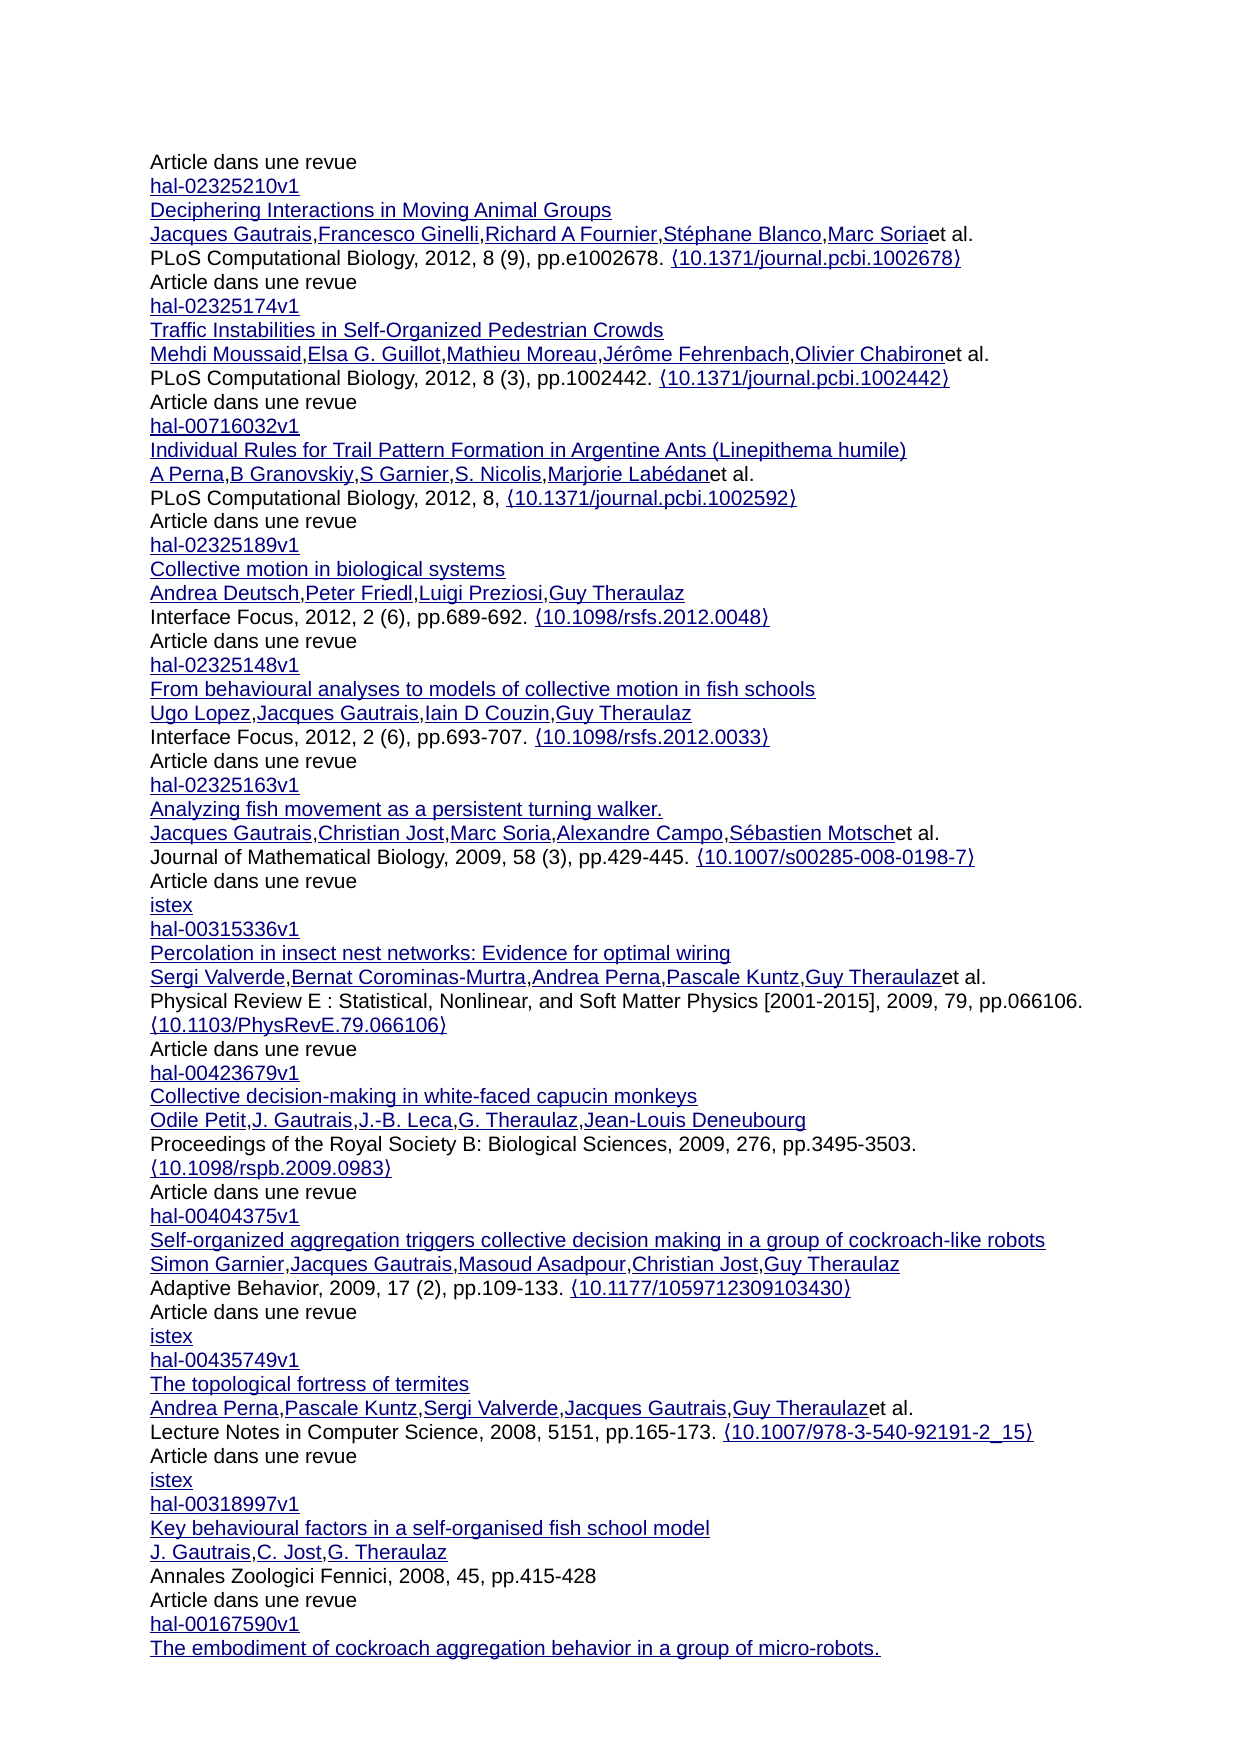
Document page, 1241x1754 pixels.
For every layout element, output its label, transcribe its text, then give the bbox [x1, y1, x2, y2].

table_cell The embodiment of cockroach aggregation behavior in a group of micro-robots. [150, 1635, 1090, 1659]
table_cell From behavioural analyses to models of collective motion in fish schools Ugo Lopez,Jacques Gautrais,Iain D Couzin,Guy Theraulaz Interface Focus, 2012, 2 (6), pp.693-707. ⟨10.1098/rsfs.2012.0033⟩ Article dans une revue hal-02325163v1 [150, 677, 1090, 797]
table_cell Collective motion in biological systems Andrea Deutsch,Peter Friedl,Luigi Preziosi,Guy Theraulaz Interface Focus, 2012, 2 (6), pp.689-692. ⟨10.1098/rsfs.2012.0048⟩ Article dans une revue hal-02325148v1 [150, 557, 1090, 677]
table_cell Analyzing fish movement as a persistent turning walker. Jacques Gautrais,Christian Jost,Marc Soria,Alexandre Campo,Sébastien Motschet al. Journal of Mathematical Biology, 2009, 58 (3), pp.429-445. ⟨10.1007/s00285-008-0198-7⟩ Article dans une revue istex hal-00315336v1 [150, 797, 1090, 941]
table_cell The topological fortress of termites Andrea Perna,Pascale Kuntz,Sergi Valverde,Jacques Gautrais,Guy Theraulazet al. Lecture Notes in Computer Science, 2008, 5151, pp.165-173. ⟨10.1007/978-3-540-92191-2_15⟩ Article dans une revue istex hal-00318997v1 [150, 1372, 1090, 1516]
table_cell Individual Rules for Trail Pattern Formation in Argentine Ants (Linepithema humile) A Perna,B Granovskiy,S Garnier,S. Nicolis,Marjorie Labédanet al. PLoS Computational Biology, 2012, 8, ⟨10.1371/journal.pcbi.1002592⟩ Article dans une revue hal-02325189v1 [150, 438, 1090, 557]
table_cell Traffic Instabilities in Self-Organized Pedestrian Crowds Mehdi Moussaid,Elsa G. Guillot,Mathieu Moreau,Jérôme Fehrenbach,Olivier Chabironet al. PLoS Computational Biology, 2012, 8 (3), pp.1002442. ⟨10.1371/journal.pcbi.1002442⟩ Article dans une revue hal-00716032v1 [150, 318, 1090, 437]
table_cell Article dans une revue hal-02325210v1 [150, 150, 1090, 198]
table_cell Percolation in insect nest networks: Evidence for optimal wiring Sergi Valverde,Bernat Corominas-Murtra,Andrea Perna,Pascale Kuntz,Guy Theraulazet al. Physical Review E : Statistical, Nonlinear, and Soft Matter Physics [2001-2015], 2009, 79, pp.066106. ⟨10.1103/PhysRevE.79.066106⟩ Article dans une revue hal-00423679v1 [150, 941, 1090, 1084]
table_cell Collective decision-making in white-faced capucin monkeys Odile Petit,J. Gautrais,J.-B. Leca,G. Theraulaz,Jean-Louis Deneubourg Proceedings of the Royal Society B: Biological Sciences, 2009, 276, pp.3495-3503. ⟨10.1098/rspb.2009.0983⟩ Article dans une revue hal-00404375v1 [150, 1084, 1090, 1228]
table_cell Key behavioural factors in a self-organised fish school model J. Gautrais,C. Jost,G. Theraulaz Annales Zoologici Fennici, 2008, 45, pp.415-428 Article dans une revue hal-00167590v1 [150, 1516, 1090, 1635]
table_cell Self-organized aggregation triggers collective decision making in a group of cockroach-like robots Simon Garnier,Jacques Gautrais,Masoud Asadpour,Christian Jost,Guy Theraulaz Adaptive Behavior, 2009, 17 (2), pp.109-133. ⟨10.1177/1059712309103430⟩ Article dans une revue istex hal-00435749v1 [150, 1228, 1090, 1372]
table_cell Deciphering Interactions in Moving Animal Groups Jacques Gautrais,Francesco Ginelli,Richard A Fournier,Stéphane Blanco,Marc Soriaet al. PLoS Computational Biology, 2012, 8 (9), pp.e1002678. ⟨10.1371/journal.pcbi.1002678⟩ Article dans une revue hal-02325174v1 [150, 198, 1090, 318]
